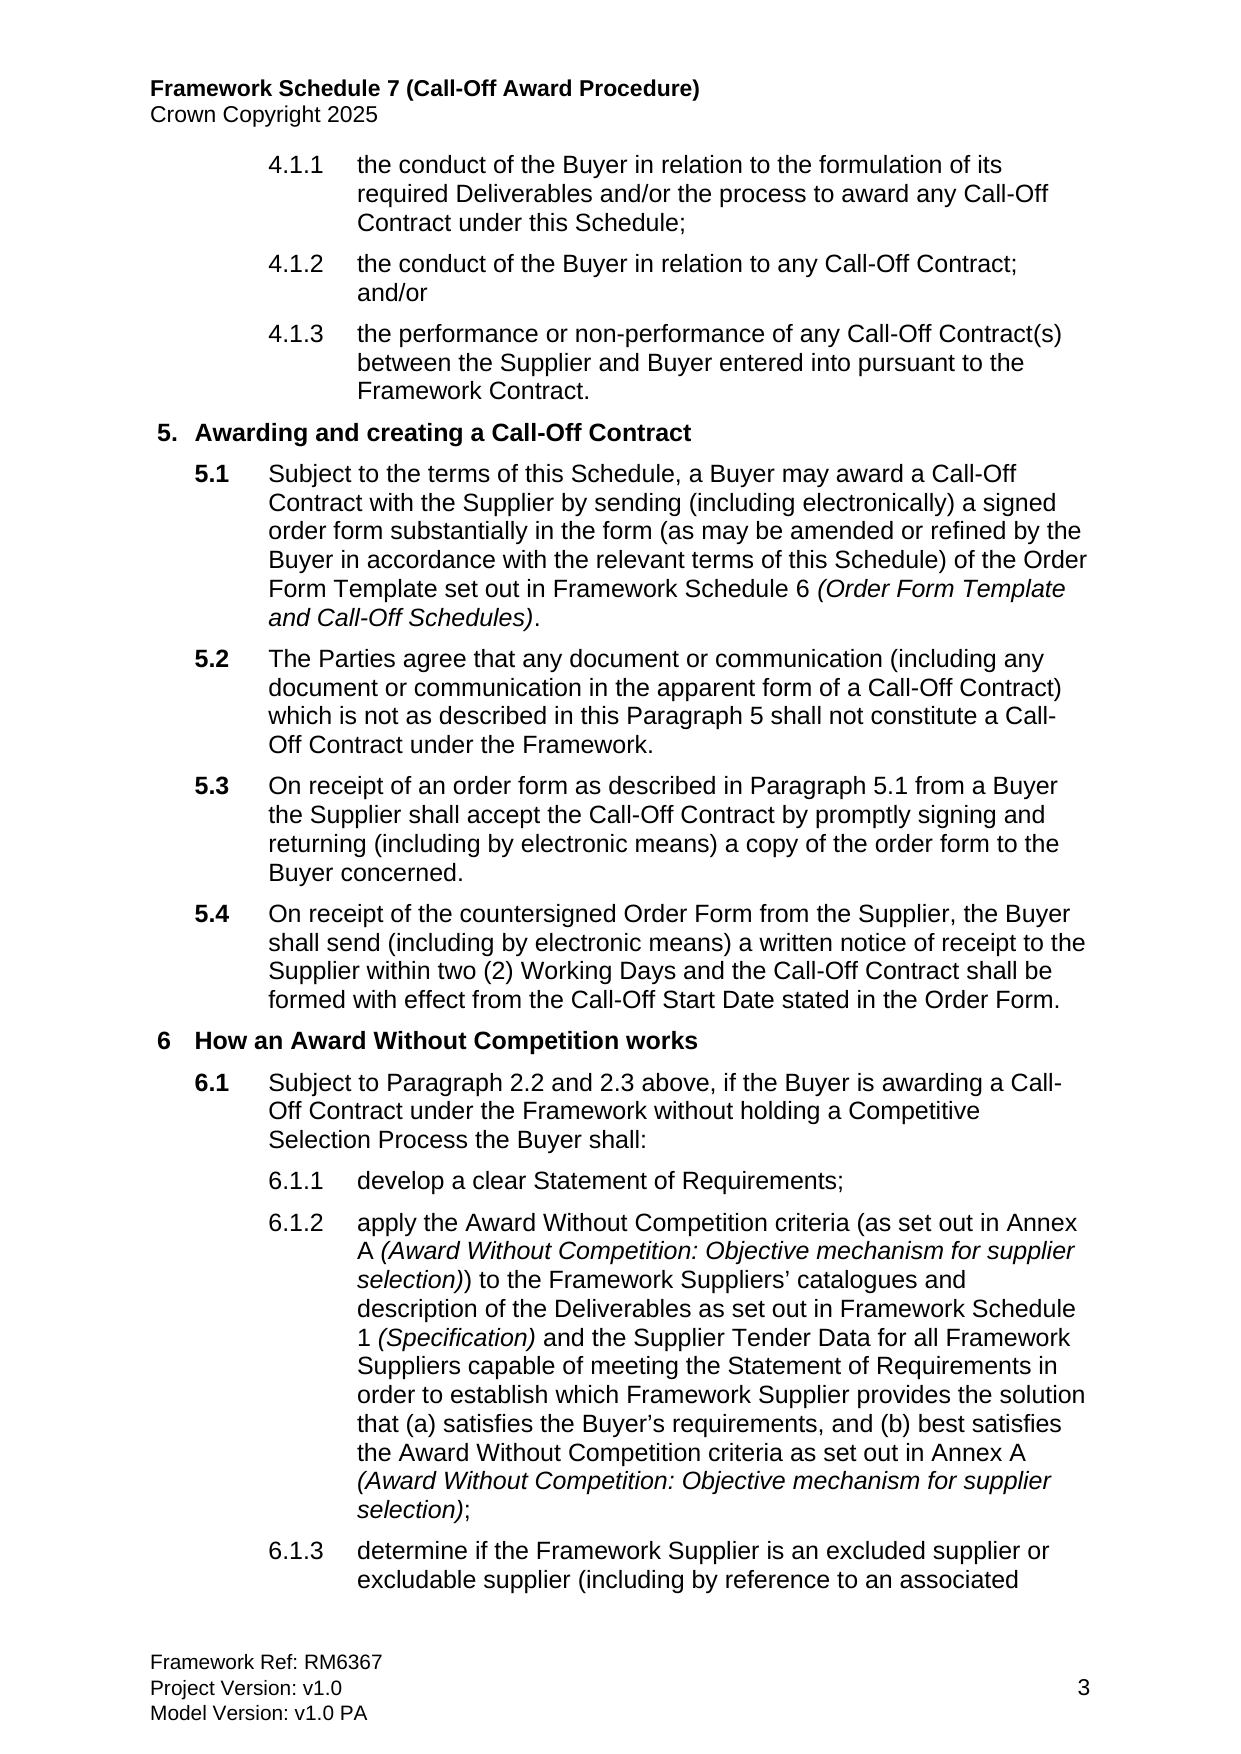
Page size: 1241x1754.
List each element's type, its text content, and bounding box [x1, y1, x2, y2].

list Awarding and creating a Call-Off Contract [153, 417, 1090, 446]
list develop a clear Statement of Requirements; [268, 1166, 1090, 1195]
list The Parties agree that any document or communication (including any document or communication in the apparent form of a Call-Off Contract) which is not as described in this Paragraph 5 shall not constitute a Call-Off Contract under the Framework. [194, 644, 1090, 759]
list the conduct of the Buyer in relation to any Call-Off Contract; and/or [268, 249, 1090, 306]
list Subject to Paragraph 2.2 and 2.3 above, if the Buyer is awarding a Call-Off Contract under the Framework without holding a Competitive Selection Process the Buyer shall: [194, 1067, 1090, 1154]
list the performance or non-performance of any Call-Off Contract(s) between the Supplier and Buyer entered into pursuant to the Framework Contract. [268, 319, 1090, 405]
list apply the Award Without Competition criteria (as set out in Annex A (Award Without Competition: Objective mechanism for supplier selection)) to the Framework Suppliers’ catalogues and description of the Deliverables as set out in Framework Schedule 1 (Specification) and the Supplier Tender Data for all Framework Suppliers capable of meeting the Statement of Requirements in order to establish which Framework Supplier provides the solution that (a) satisfies the Buyer’s requirements, and (b) best satisfies the Award Without Competition criteria as set out in Annex A (Award Without Competition: Objective mechanism for supplier selection); [268, 1207, 1090, 1524]
list Subject to the terms of this Schedule, a Buyer may award a Call-Off Contract with the Supplier by sending (including electronically) a signed order form substantially in the form (as may be amended or refined by the Buyer in accordance with the relevant terms of this Schedule) of the Order Form Template set out in Framework Schedule 6 (Order Form Template and Call-Off Schedules). [194, 459, 1090, 631]
list On receipt of an order form as described in Paragraph 5.1 from a Buyer the Supplier shall accept the Call-Off Contract by promptly signing and returning (including by electronic means) a copy of the order form to the Buyer concerned. [194, 771, 1090, 886]
list How an Award Without Competition works [153, 1026, 1090, 1055]
list determine if the Framework Supplier is an excluded supplier or excludable supplier (including by reference to an associated [268, 1536, 1090, 1594]
list On receipt of the countersigned Order Form from the Supplier, the Buyer shall send (including by electronic means) a written notice of receipt to the Supplier within two (2) Working Days and the Call-Off Contract shall be formed with effect from the Call-Off Start Date stated in the Order Form. [190, 899, 1090, 1014]
list the conduct of the Buyer in relation to the formulation of its required Deliverables and/or the process to award any Call-Off Contract under this Schedule; [268, 150, 1090, 236]
